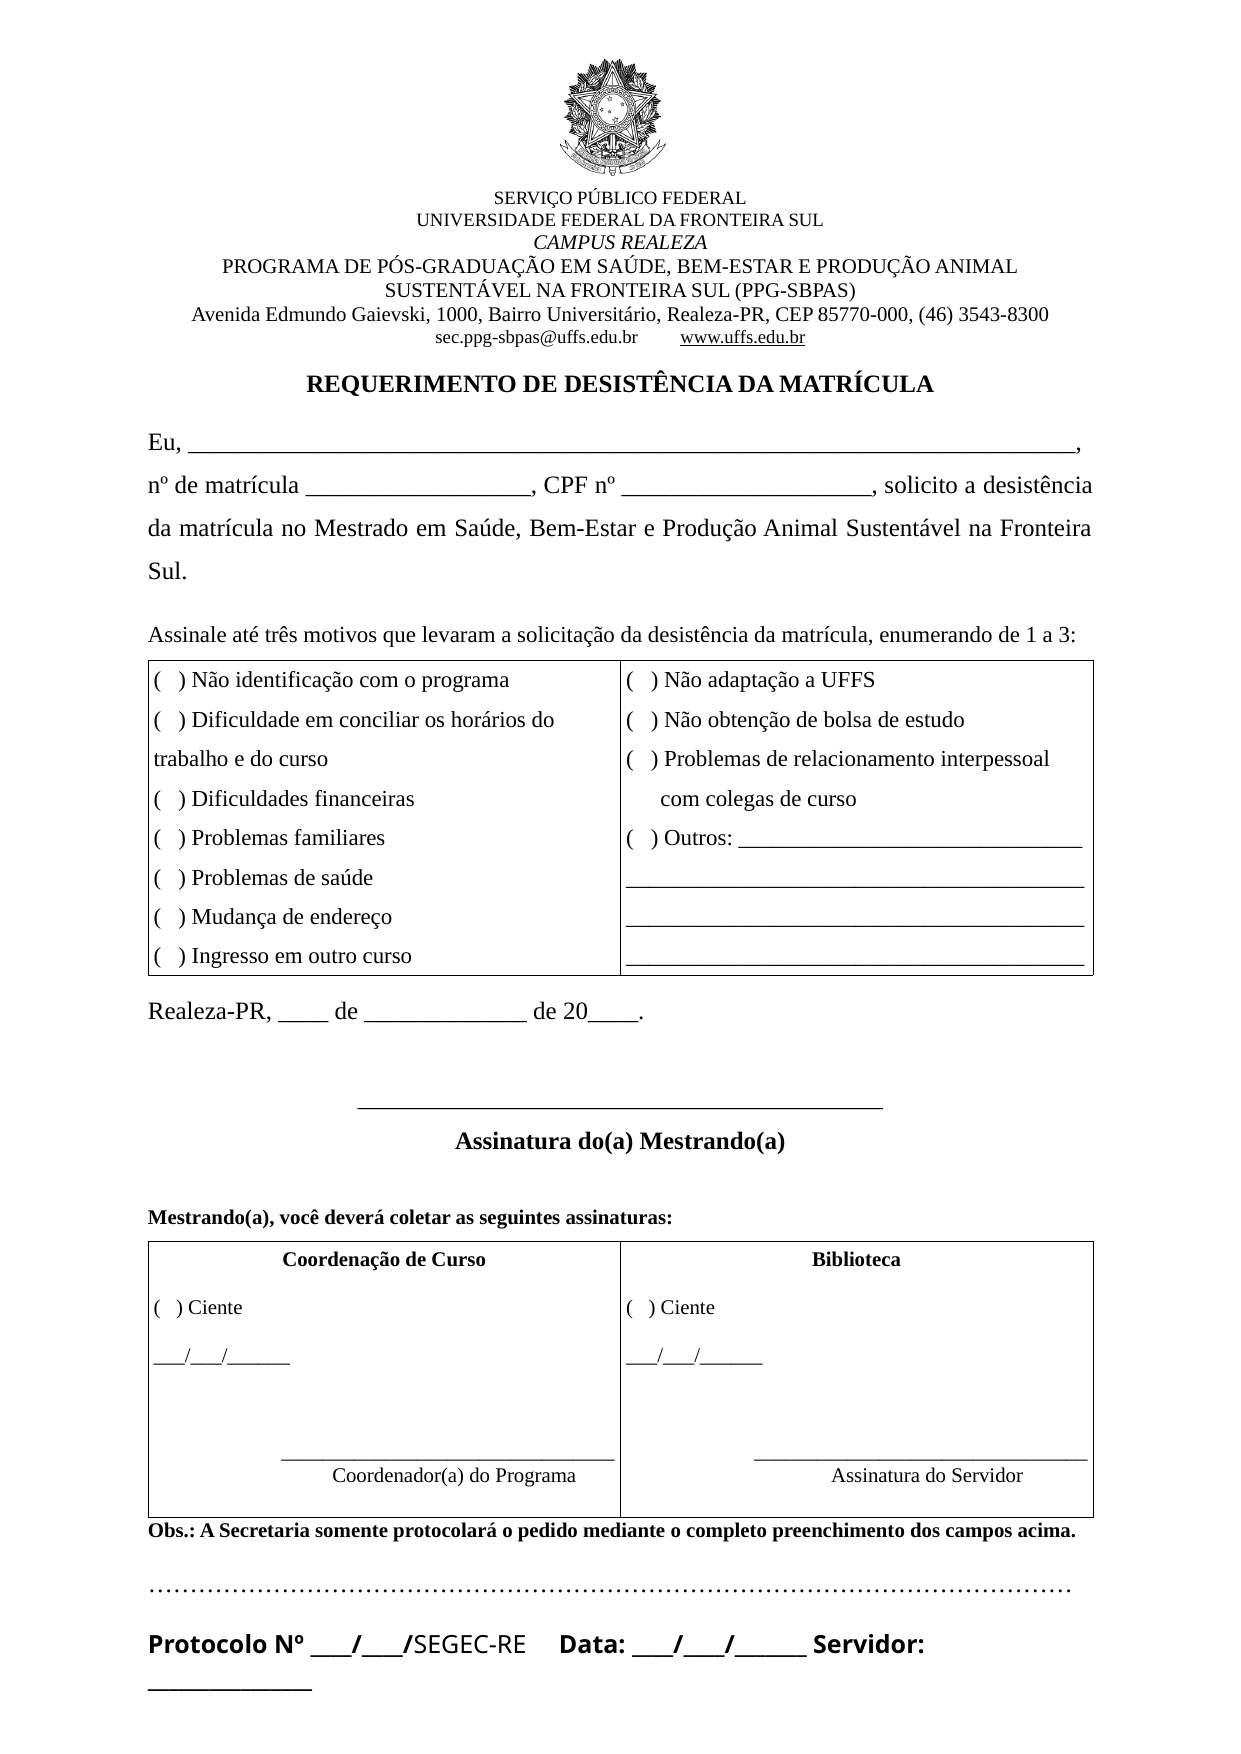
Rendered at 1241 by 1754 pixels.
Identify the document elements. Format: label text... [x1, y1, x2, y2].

text nº de matrícula __________________, CPF nº ____________________, solicito a desistência da matrícula no Mestrado em Saúde, Bem-Estar e Produção Animal Sustentável na Fronteira Sul. [148, 470, 1093, 585]
text Assinatura do(a) Mestrando(a) [148, 1126, 1093, 1154]
table_header Coordenação de Curso ( ) Ciente ___/___/______ ________________________________ Coordenador(a) do Programa [149, 1242, 620, 1517]
text Obs.: A Secretaria somente protocolará o pedido mediante o completo preenchimento dos campos acima. [148, 1518, 1093, 1542]
text __________________________________________ [148, 1083, 1093, 1111]
table_header Biblioteca ( ) Ciente ___/___/______ ________________________________ Assinatura do Servidor [621, 1242, 1093, 1517]
text Assinale até três motivos que levaram a solicitação da desistência da matrícula, enumerando de 1 a 3: [148, 621, 1093, 647]
text Mestrando(a), você deverá coletar as seguintes assinaturas: [148, 1205, 1093, 1229]
table_header ( ) Não adaptação a UFFS ( ) Não obtenção de bolsa de estudo ( ) Problemas de relacionamento interpessoal com colegas de curso ( ) Outros: ______________________________ ________________________________________________________________________________________________________________________ [621, 661, 1093, 974]
text Eu, _______________________________________________________________________, [148, 427, 1093, 455]
text REQUERIMENTO DE DESISTÊNCIA DA MATRÍCULA [148, 369, 1093, 398]
text Realeza-PR, ____ de _____________ de 20____. [148, 996, 1093, 1025]
table_header ( ) Não identificação com o programa ( ) Dificuldade em conciliar os horários do trabalho e do curso ( ) Dificuldades financeiras ( ) Problemas familiares ( ) Problemas de saúde ( ) Mudança de endereço ( ) Ingresso em outro curso [149, 661, 620, 974]
